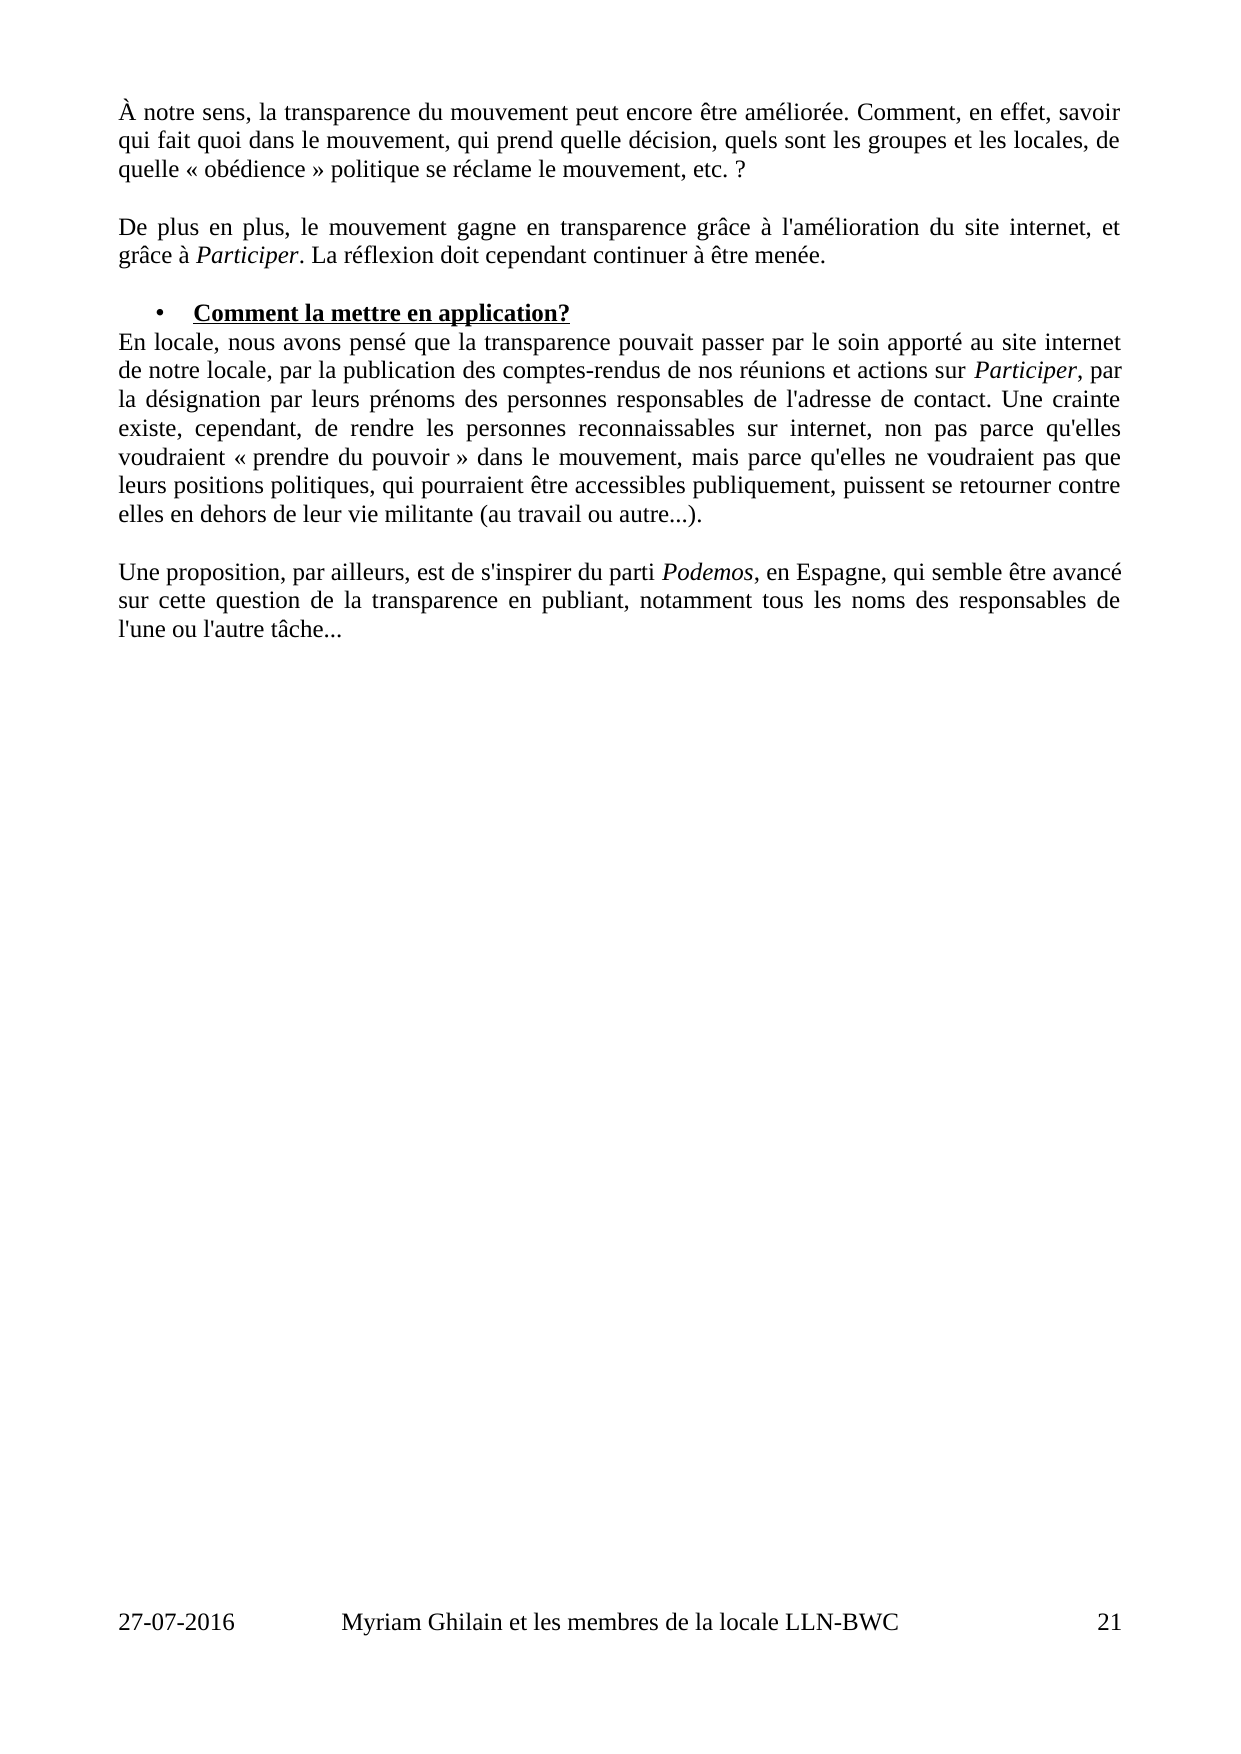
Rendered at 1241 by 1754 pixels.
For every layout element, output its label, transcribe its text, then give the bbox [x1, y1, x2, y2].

text À notre sens, la transparence du mouvement peut encore être améliorée. Comment, en effet, savoir qui fait quoi dans le mouvement, qui prend quelle décision, quels sont les groupes et les locales, de quelle « obédience » politique se réclame le mouvement, etc. ? [118, 97, 1122, 183]
text De plus en plus, le mouvement gagne en transparence grâce à l'amélioration du site internet, et grâce à Participer. La réflexion doit cependant continuer à être menée. [118, 212, 1122, 269]
text En locale, nous avons pensé que la transparence pouvait passer par le soin apporté au site internet de notre locale, par la publication des comptes-rendus de nos réunions et actions sur Participer, par la désignation par leurs prénoms des personnes responsables de l'adresse de contact. Une crainte existe, cependant, de rendre les personnes reconnaissables sur internet, non pas parce qu'elles voudraient « prendre du pouvoir » dans le mouvement, mais parce qu'elles ne voudraient pas que leurs positions politiques, qui pourraient être accessibles publiquement, puissent se retourner contre elles en dehors de leur vie militante (au travail ou autre...). [118, 327, 1122, 528]
list Comment la mettre en application? [156, 298, 1122, 327]
text Une proposition, par ailleurs, est de s'inspirer du parti Podemos, en Espagne, qui semble être avancé sur cette question de la transparence en publiant, notamment tous les noms des responsables de l'une ou l'autre tâche... [118, 557, 1122, 643]
